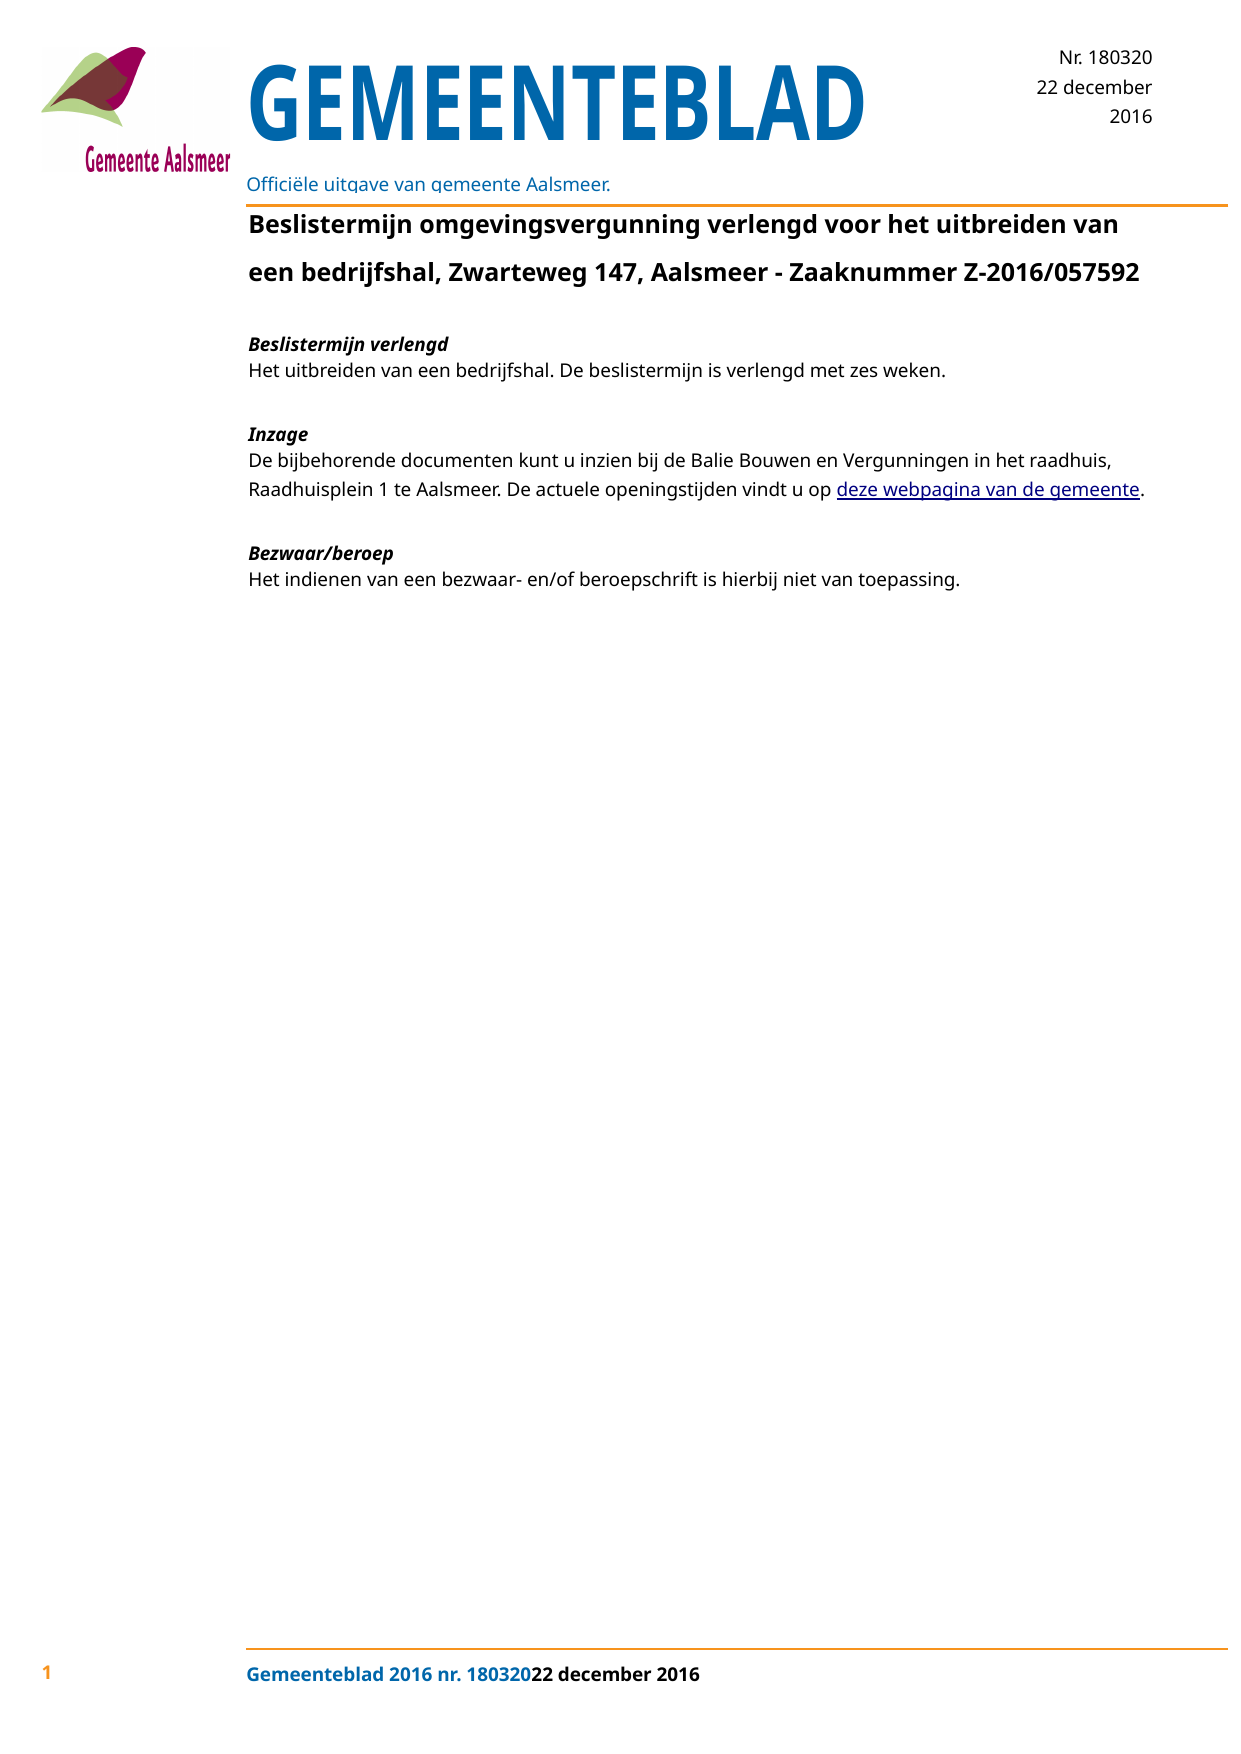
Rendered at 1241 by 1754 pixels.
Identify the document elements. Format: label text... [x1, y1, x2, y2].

text Beslistermijn verlengd [248, 331, 1152, 357]
text Bezwaar/beroep [248, 540, 1152, 566]
text Inzage [248, 421, 1152, 447]
picture [41, 47, 231, 172]
text Beslistermijn omgevingsvergunning verlengd voor het uitbreiden van een bedrijfshal, Zwarteweg 147, Aalsmeer - Zaaknummer Z-2016/057592 [248, 207, 1152, 288]
text De bijbehorende documenten kunt u inzien bij de Balie Bouwen en Vergunningen in het raadhuis, Raadhuisplein 1 te Aalsmeer. De actuele openingstijden vindt u op deze webpagina van de gemeente. [248, 447, 1152, 502]
text Het uitbreiden van een bedrijfshal. De beslistermijn is verlengd met zes weken. [248, 357, 1152, 383]
text Het indienen van een bezwaar- en/of beroepschrift is hierbij niet van toepassing. [248, 566, 1152, 592]
